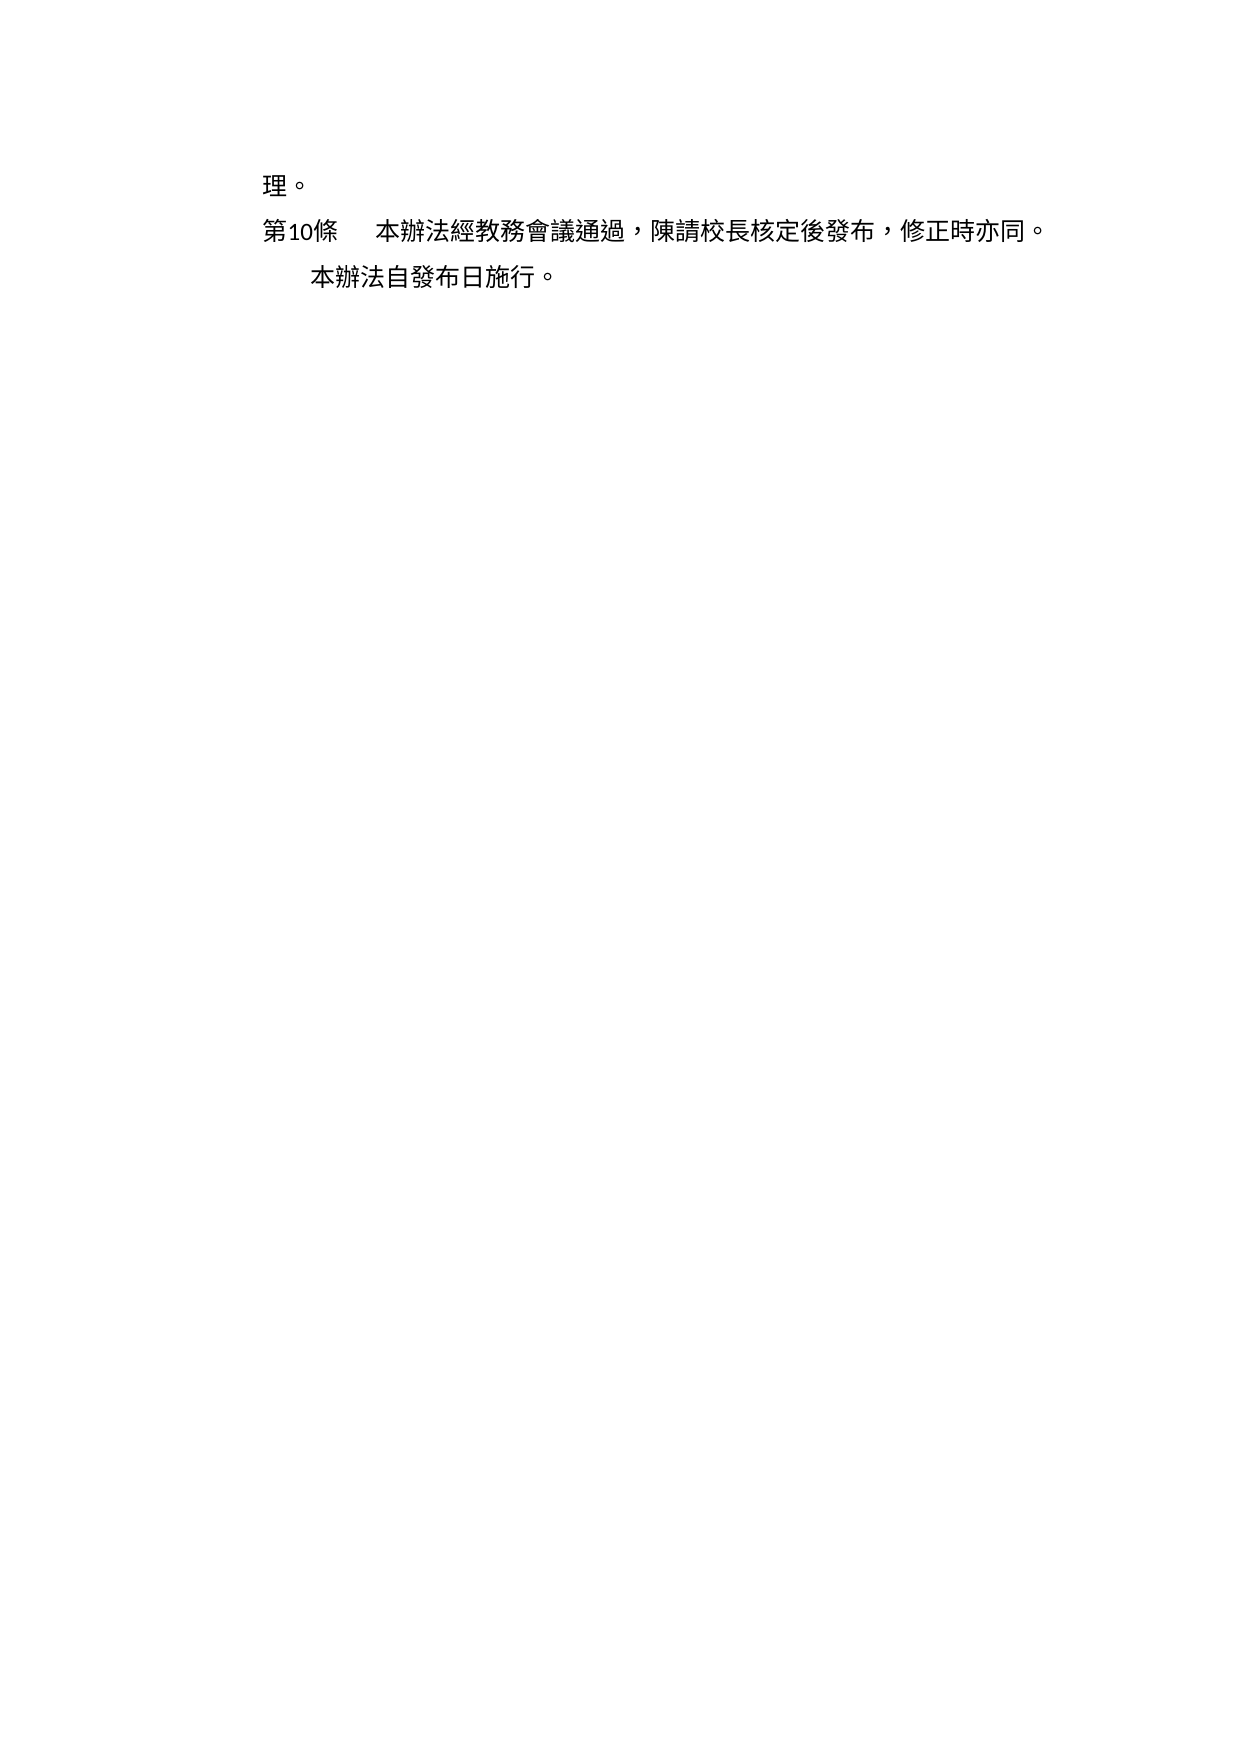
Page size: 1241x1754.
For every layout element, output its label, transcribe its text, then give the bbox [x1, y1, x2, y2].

list 本辦法未規定事宜，依本校學則、教務章則與其他相關規定辦理。 [262, 158, 1053, 204]
list 本辦法經教務會議通過，陳請校長核定後發布，修正時亦同。 [262, 204, 1053, 250]
text 本辦法自發布日施行。 [310, 250, 1053, 296]
